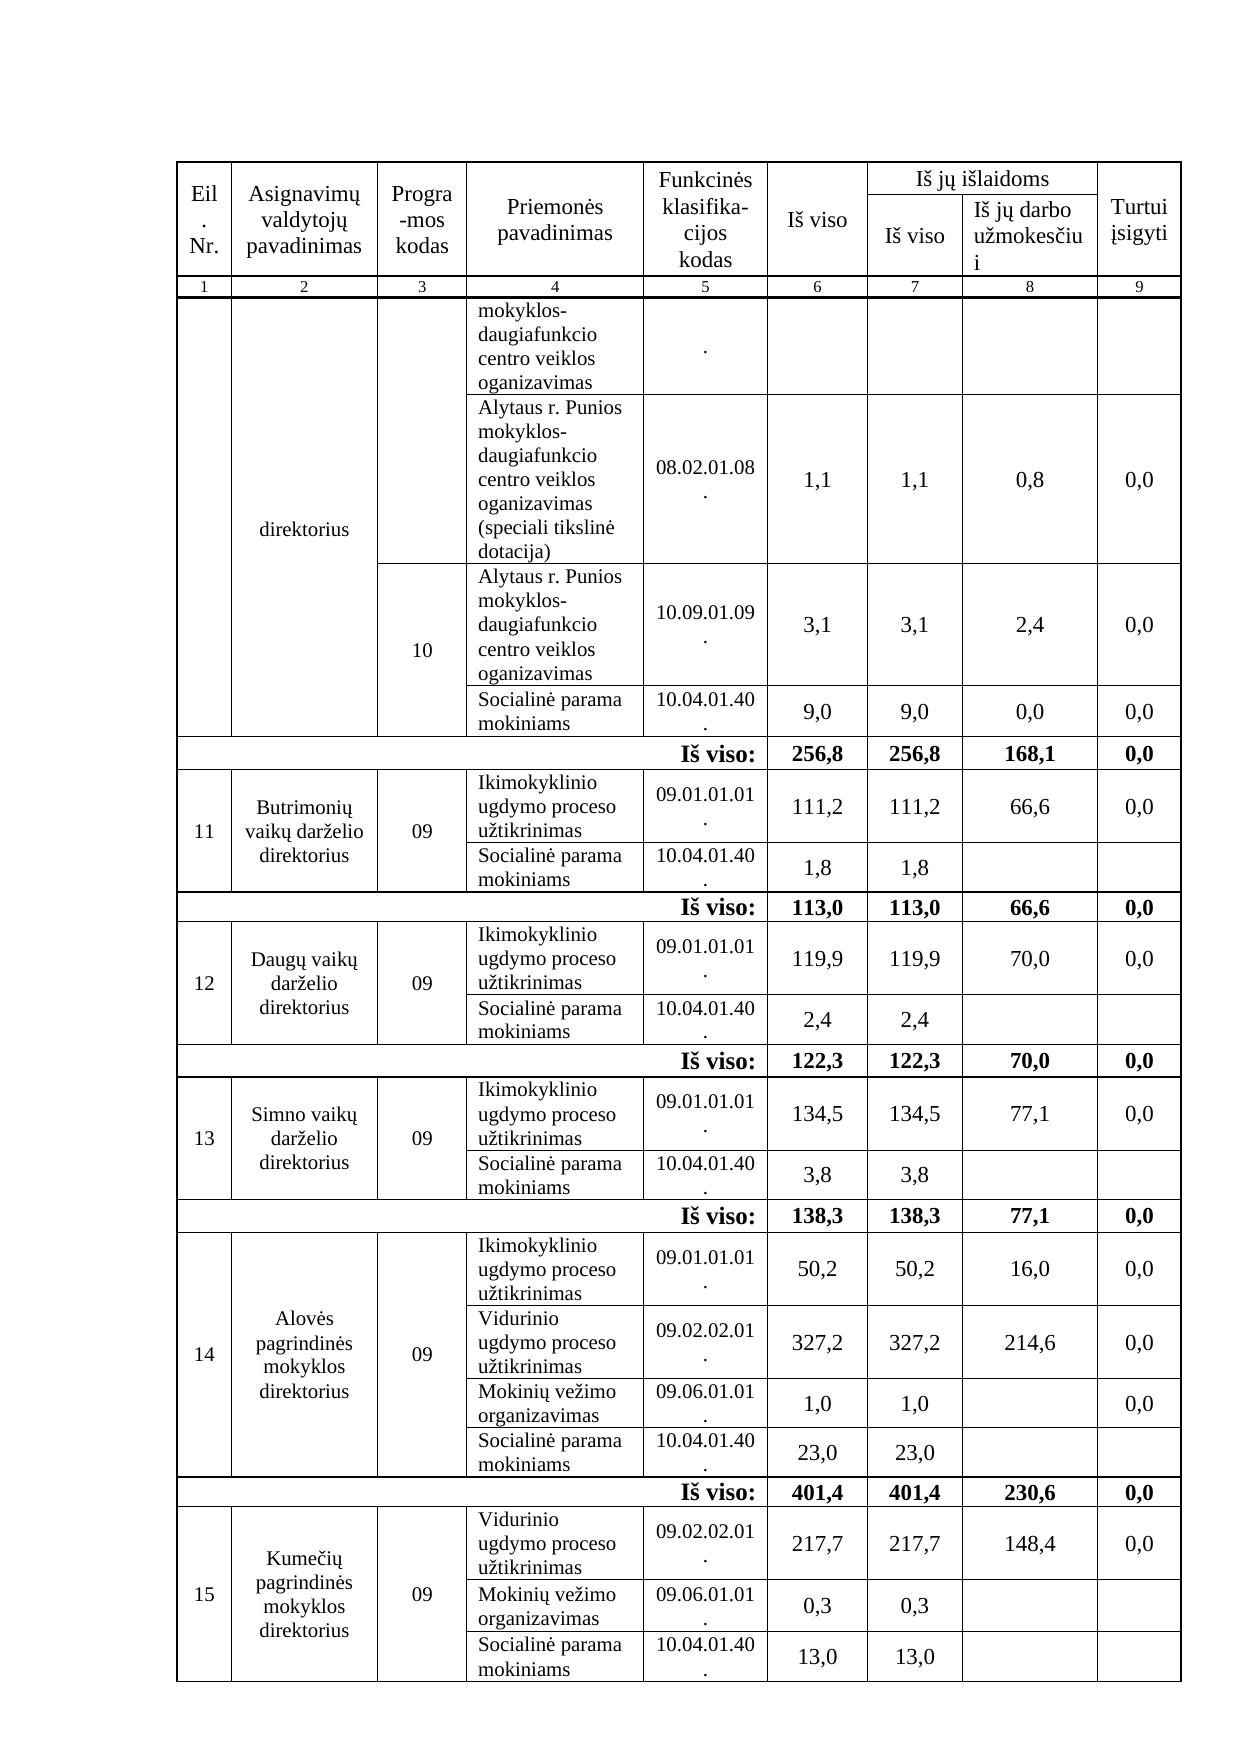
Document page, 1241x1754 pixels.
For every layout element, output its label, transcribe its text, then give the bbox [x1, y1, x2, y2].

table_cell 09.02.02.01. [644, 1507, 767, 1579]
table_cell [1098, 1151, 1180, 1199]
table_cell 16,0 [963, 1233, 1097, 1305]
table_cell 119,9 [768, 922, 867, 994]
table_cell 09.01.01.01. [644, 770, 767, 842]
table_header Eil. Nr. [178, 163, 231, 275]
table_cell Daugų vaikų darželio direktorius [232, 922, 377, 1043]
table_cell . [644, 299, 767, 394]
table_cell Ikimokyklinio ugdymo proceso užtikrinimas [467, 1233, 643, 1305]
table_cell [1098, 1428, 1180, 1476]
table_cell 5 [644, 277, 767, 296]
table_cell 138,3 [868, 1200, 962, 1232]
table_cell 08.02.01.08. [644, 395, 767, 563]
table_cell [1098, 299, 1180, 394]
table_cell 23,0 [768, 1428, 867, 1476]
table_cell 50,2 [768, 1233, 867, 1305]
table_cell 09 [378, 1507, 466, 1681]
table_cell Iš viso: [178, 1478, 767, 1506]
table_cell 0,0 [1098, 1379, 1180, 1427]
table_cell 0,0 [1098, 1507, 1180, 1579]
table_cell 1,8 [868, 843, 962, 891]
table_cell 0,0 [1098, 737, 1180, 769]
table_cell 3,8 [768, 1151, 867, 1199]
table_cell 0,0 [1098, 1478, 1180, 1506]
table_cell 113,0 [768, 893, 867, 921]
table_cell Iš viso: [178, 1200, 767, 1232]
table_cell 2 [232, 277, 377, 296]
table_cell [963, 1151, 1097, 1199]
table_cell Mokinių vežimo organizavimas [467, 1580, 643, 1631]
table_cell 3,1 [768, 564, 867, 684]
table_cell [963, 1632, 1097, 1681]
table_cell Socialinė parama mokiniams [467, 1151, 643, 1199]
table_cell Socialinė parama mokiniams [467, 1428, 643, 1476]
table_cell Ikimokyklinio ugdymo proceso užtikrinimas [467, 770, 643, 842]
table_cell 0,0 [1098, 1233, 1180, 1305]
table_cell [868, 299, 962, 394]
table_cell 0,3 [768, 1580, 867, 1631]
table_cell 4 [467, 277, 643, 296]
table_cell 0,0 [963, 686, 1097, 736]
table_cell 6 [768, 277, 867, 296]
table_cell Vidurinio ugdymo proceso užtikrinimas [467, 1507, 643, 1579]
table_cell 1,0 [768, 1379, 867, 1427]
table_cell 10.04.01.40. [644, 843, 767, 891]
table_cell 09.01.01.01. [644, 1233, 767, 1305]
table_cell 138,3 [768, 1200, 867, 1232]
table_cell 11 [178, 770, 231, 891]
table_cell 0,0 [1098, 922, 1180, 994]
table_cell Mokinių vežimo organizavimas [467, 1379, 643, 1427]
table_cell 10 [378, 564, 466, 736]
table_cell 70,0 [963, 922, 1097, 994]
table_cell 0,0 [1098, 1200, 1180, 1232]
table_cell 2,4 [768, 995, 867, 1043]
table_cell [1098, 1580, 1180, 1631]
table_cell 256,8 [768, 737, 867, 769]
table_cell 327,2 [768, 1306, 867, 1378]
table_cell 1,1 [768, 395, 867, 563]
table_cell 77,1 [963, 1200, 1097, 1232]
table_header Asignavimų valdytojų pavadinimas [232, 163, 377, 275]
table_cell 0,0 [1098, 686, 1180, 736]
table_cell 10.04.01.40. [644, 1632, 767, 1681]
table_cell 168,1 [963, 737, 1097, 769]
table_cell 09 [378, 770, 466, 891]
table_cell Socialinė parama mokiniams [467, 843, 643, 891]
table_cell 0,0 [1098, 1045, 1180, 1076]
table_cell 9,0 [768, 686, 867, 736]
table_cell 09 [378, 1233, 466, 1476]
table_header Funkcinės klasifika-cijos kodas [644, 163, 767, 275]
table_cell Alovės pagrindinės mokyklos direktorius [232, 1233, 377, 1476]
table_cell [963, 995, 1097, 1043]
table_cell 14 [178, 1233, 231, 1476]
table_cell 2,4 [963, 564, 1097, 684]
table_cell Ikimokyklinio ugdymo proceso užtikrinimas [467, 1078, 643, 1149]
table_cell 7 [868, 277, 962, 296]
table_cell 0,0 [1098, 564, 1180, 684]
table_cell Butrimonių vaikų darželio direktorius [232, 770, 377, 891]
table_cell 12 [178, 922, 231, 1043]
table_cell Simno vaikų darželio direktorius [232, 1078, 377, 1199]
table_cell 1,0 [868, 1379, 962, 1427]
table_cell [963, 299, 1097, 394]
table_cell 09 [378, 1078, 466, 1199]
table_cell 13,0 [868, 1632, 962, 1681]
table_cell 10.04.01.40. [644, 1151, 767, 1199]
table_cell 09.01.01.01. [644, 922, 767, 994]
table_cell 0,0 [1098, 1078, 1180, 1149]
table_cell 10.04.01.40. [644, 995, 767, 1043]
table_cell 15 [178, 1507, 231, 1681]
table_header Iš jų išlaidoms [868, 163, 1097, 194]
table_cell [1098, 843, 1180, 891]
table_cell 119,9 [868, 922, 962, 994]
table_cell 0,3 [868, 1580, 962, 1631]
table_cell 3 [378, 277, 466, 296]
table_cell 148,4 [963, 1507, 1097, 1579]
table_cell 66,6 [963, 770, 1097, 842]
table_cell 10.04.01.40. [644, 686, 767, 736]
table_cell Socialinė parama mokiniams [467, 995, 643, 1043]
table_cell 217,7 [868, 1507, 962, 1579]
table_cell 0,0 [1098, 770, 1180, 842]
table_cell 2,4 [868, 995, 962, 1043]
table_cell [963, 1379, 1097, 1427]
table_header Turtui įsigyti [1098, 163, 1180, 275]
table_cell 256,8 [868, 737, 962, 769]
table_cell [1098, 995, 1180, 1043]
table_cell 09.06.01.01. [644, 1379, 767, 1427]
table_cell 230,6 [963, 1478, 1097, 1506]
table_cell 09.06.01.01. [644, 1580, 767, 1631]
table_cell Socialinė parama mokiniams [467, 1632, 643, 1681]
table_cell 10.09.01.09. [644, 564, 767, 684]
table_cell Iš viso [868, 195, 962, 275]
table_cell 77,1 [963, 1078, 1097, 1149]
table_cell 111,2 [868, 770, 962, 842]
table_cell 134,5 [868, 1078, 962, 1149]
table_header Progra-mos kodas [378, 163, 466, 275]
table_cell 113,0 [868, 893, 962, 921]
table_cell 134,5 [768, 1078, 867, 1149]
table_cell 214,6 [963, 1306, 1097, 1378]
table_cell [768, 299, 867, 394]
table_cell 13,0 [768, 1632, 867, 1681]
table_header Iš viso [768, 163, 867, 275]
table_cell 70,0 [963, 1045, 1097, 1076]
table_cell [963, 1580, 1097, 1631]
table_cell 09 [378, 922, 466, 1043]
table_cell 122,3 [768, 1045, 867, 1076]
table_cell [1098, 1632, 1180, 1681]
table_cell 9 [1098, 277, 1180, 296]
table_cell 13 [178, 1078, 231, 1199]
table_cell 0,0 [1098, 395, 1180, 563]
table_cell Iš viso: [178, 737, 767, 769]
table_cell 1,8 [768, 843, 867, 891]
table_cell 327,2 [868, 1306, 962, 1378]
table_cell 50,2 [868, 1233, 962, 1305]
table_cell Ikimokyklinio ugdymo proceso užtikrinimas [467, 922, 643, 994]
table_cell Vidurinio ugdymo proceso užtikrinimas [467, 1306, 643, 1378]
table_cell 09.01.01.01. [644, 1078, 767, 1149]
table_cell direktorius [232, 299, 377, 736]
table_header Priemonės pavadinimas [467, 163, 643, 275]
table_cell 1 [178, 277, 231, 296]
table_cell [378, 299, 466, 563]
table_cell mokyklos-daugiafunkcio centro veiklos oganizavimas [467, 299, 643, 394]
table_cell 9,0 [868, 686, 962, 736]
table_cell 8 [963, 277, 1097, 296]
table_cell 3,1 [868, 564, 962, 684]
table_cell 0,0 [1098, 893, 1180, 921]
table_cell 0,0 [1098, 1306, 1180, 1378]
table_cell Socialinė parama mokiniams [467, 686, 643, 736]
table_cell Alytaus r. Punios mokyklos-daugiafunkcio centro veiklos oganizavimas [467, 564, 643, 684]
table_cell [963, 843, 1097, 891]
table_cell Iš viso: [178, 1045, 767, 1076]
table_cell 23,0 [868, 1428, 962, 1476]
table_cell 111,2 [768, 770, 867, 842]
table_cell 401,4 [868, 1478, 962, 1506]
table_cell 66,6 [963, 893, 1097, 921]
table_cell 0,8 [963, 395, 1097, 563]
table_cell Iš jų darbo užmokesčiui [963, 195, 1097, 275]
table_cell 3,8 [868, 1151, 962, 1199]
table_cell [178, 299, 231, 736]
table_cell 1,1 [868, 395, 962, 563]
table_cell 217,7 [768, 1507, 867, 1579]
table_cell Kumečių pagrindinės mokyklos direktorius [232, 1507, 377, 1681]
table_cell Alytaus r. Punios mokyklos-daugiafunkcio centro veiklos oganizavimas (speciali tikslinė dotacija) [467, 395, 643, 563]
table_cell 09.02.02.01. [644, 1306, 767, 1378]
table_cell 401,4 [768, 1478, 867, 1506]
table_cell Iš viso: [178, 893, 767, 921]
table_cell [963, 1428, 1097, 1476]
table_cell 122,3 [868, 1045, 962, 1076]
table_cell 10.04.01.40. [644, 1428, 767, 1476]
